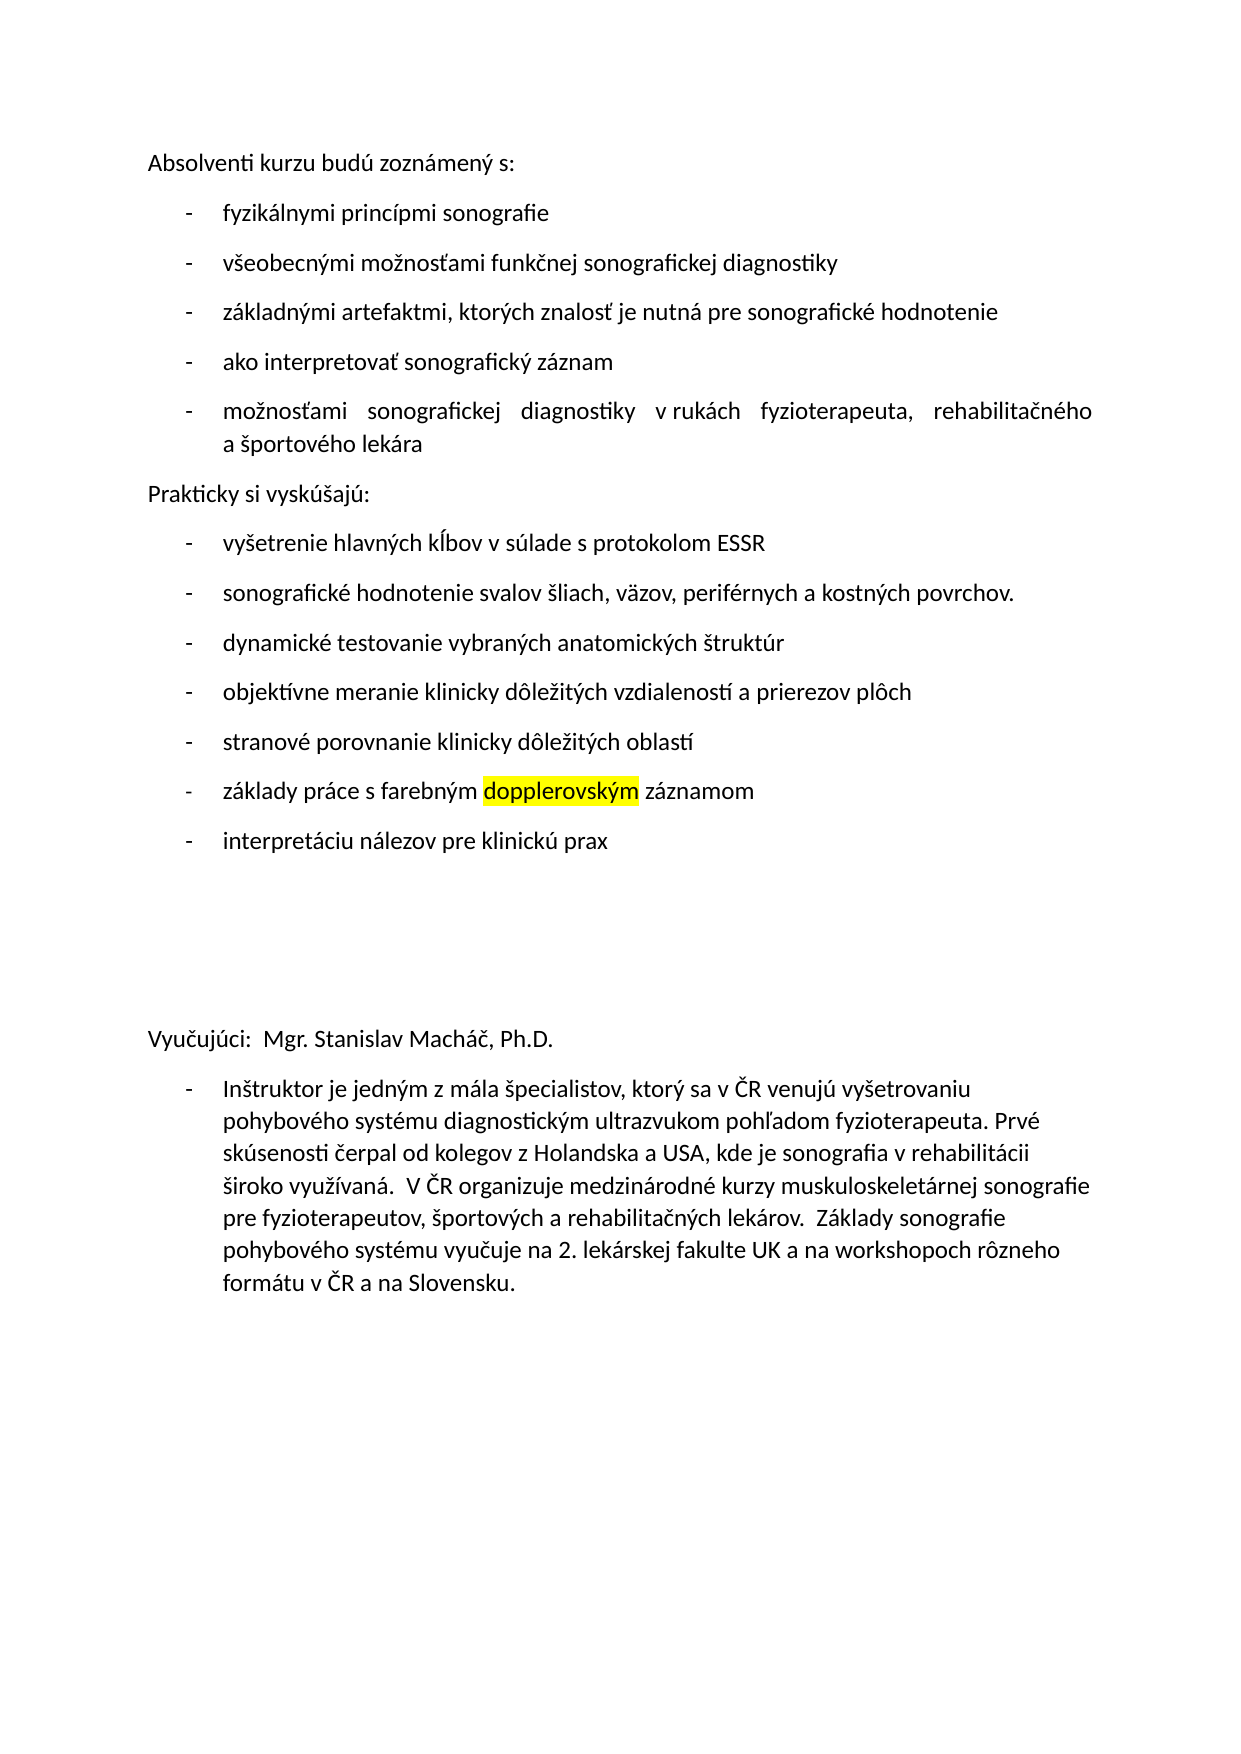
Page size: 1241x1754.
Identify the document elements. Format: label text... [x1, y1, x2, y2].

list základy práce s farebným dopplerovským záznamom [185, 776, 1093, 806]
list stranové porovnanie klinicky dôležitých oblastí [185, 726, 1093, 756]
list možnosťami sonografickej diagnostiky v rukách fyzioterapeuta, rehabilitačného a športového lekára [185, 396, 1093, 459]
list interpretáciu nálezov pre klinickú prax [185, 825, 1093, 856]
list sonografické hodnotenie svalov šliach, väzov, periférnych a kostných povrchov. [185, 577, 1093, 608]
list vyšetrenie hlavných kĺbov v súlade s protokolom ESSR [185, 528, 1093, 558]
list Inštruktor je jedným z mála špecialistov, ktorý sa v ČR venujú vyšetrovaniu pohybového systému diagnostickým ultrazvukom pohľadom fyzioterapeuta. Prvé skúsenosti čerpal od kolegov z Holandska a USA, kde je sonografia v rehabilitácii široko využívaná. V ČR organizuje medzinárodné kurzy muskuloskeletárnej sonografie pre fyzioterapeutov, športových a rehabilitačných lekárov. Základy sonografie pohybového systému vyučuje na 2. lekárskej fakulte UK a na workshopoch rôzneho formátu v ČR a na Slovensku. [185, 1073, 1093, 1297]
list dynamické testovanie vybraných anatomických štruktúr [185, 627, 1093, 657]
text Prakticky si vyskúšajú: [148, 478, 1093, 508]
text Vyučujúci: Mgr. Stanislav Macháč, Ph.D. [148, 1023, 1093, 1054]
list všeobecnými možnosťami funkčnej sonografickej diagnostiky [185, 247, 1093, 277]
list fyzikálnymi princípmi sonografie [185, 197, 1093, 228]
list objektívne meranie klinicky dôležitých vzdialeností a prierezov plôch [185, 676, 1093, 707]
list ako interpretovať sonografický záznam [185, 346, 1093, 376]
list základnými artefaktmi, ktorých znalosť je nutná pre sonografické hodnotenie [185, 296, 1093, 327]
text Absolventi kurzu budú zoznámený s: [148, 148, 1093, 178]
